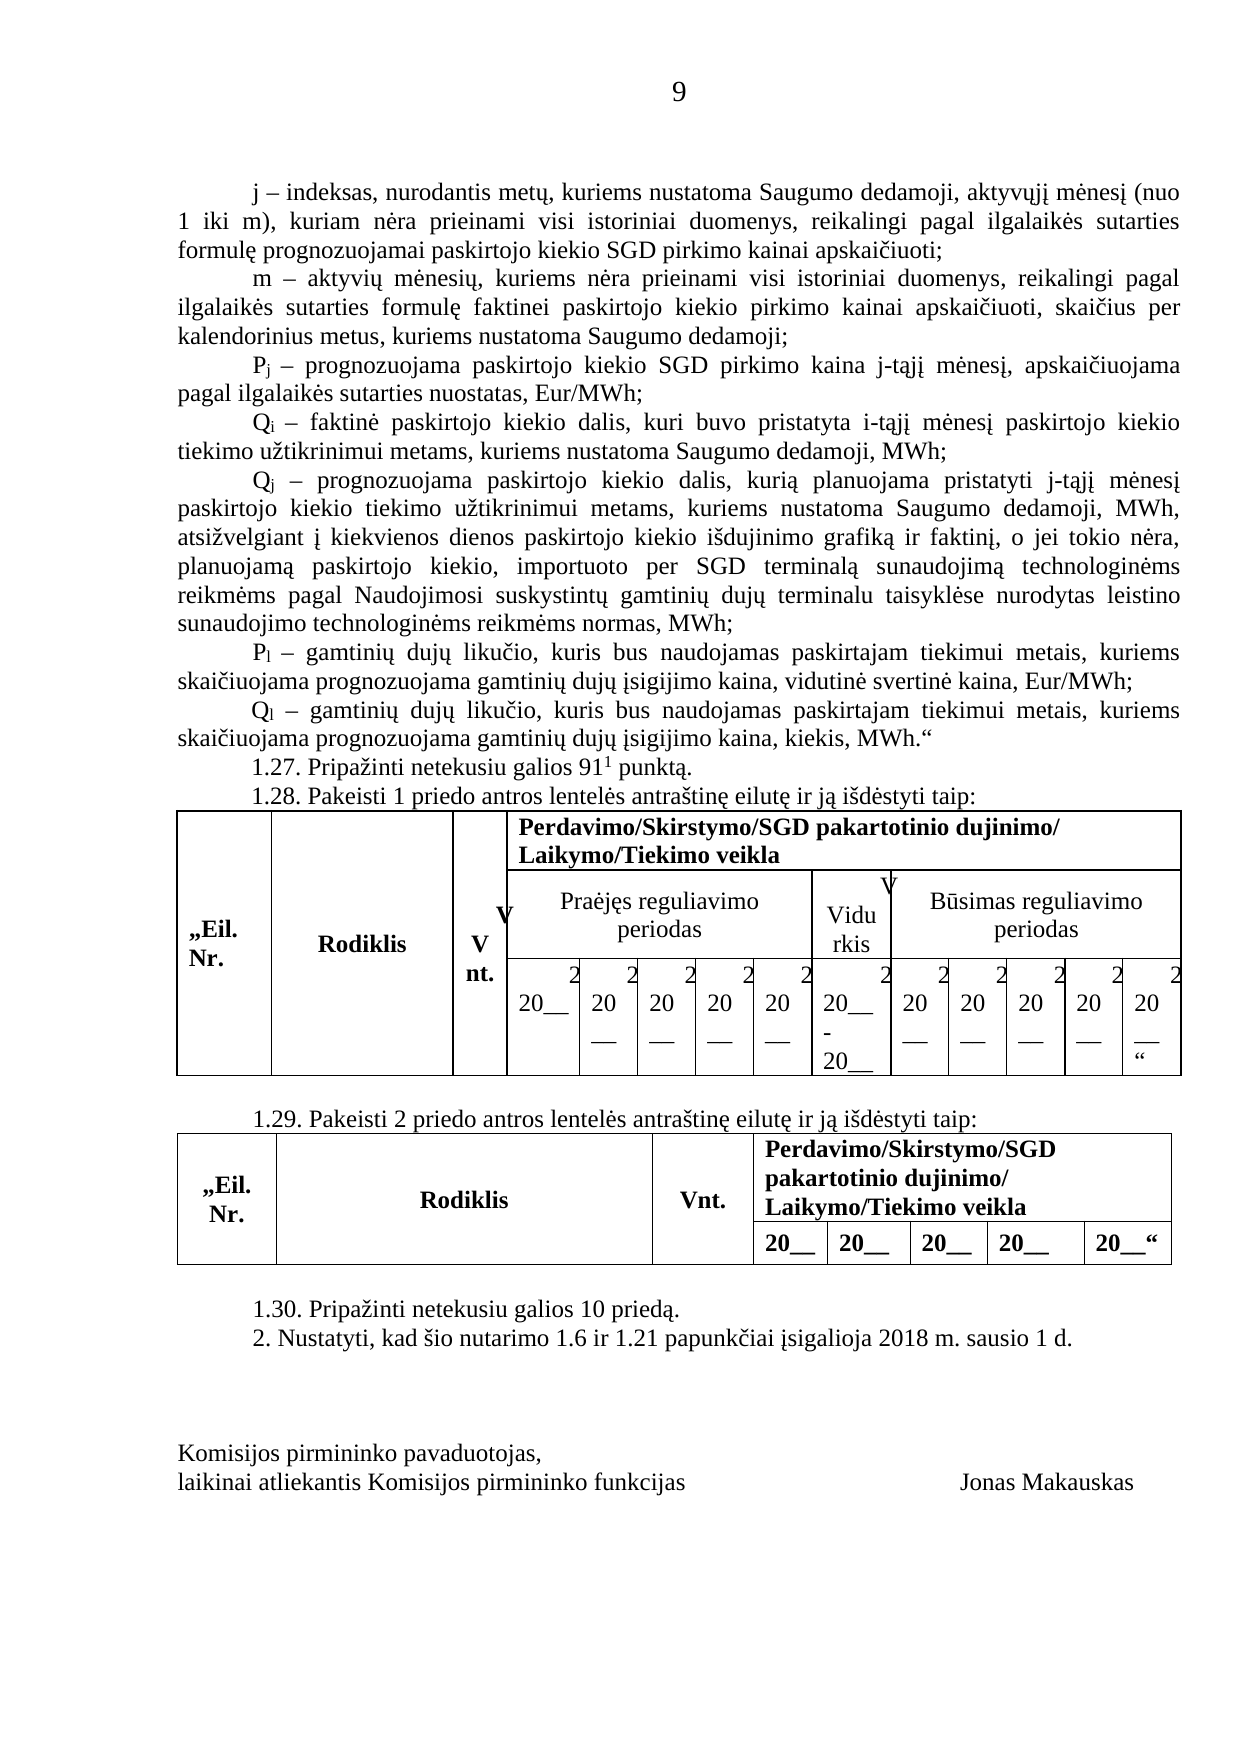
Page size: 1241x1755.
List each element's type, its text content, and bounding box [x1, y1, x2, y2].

table_cell 20__ [988, 1222, 1084, 1264]
table_cell Praėjęs reguliavimo periodas [508, 871, 811, 958]
text laikinai atliekantis Komisijos pirmininko funkcijas Jonas Makauskas [177, 1467, 1181, 1495]
table_header Perdavimo/Skirstymo/SGD pakartotinio dujinimo/ Laikymo/Tiekimo veikla [754, 1134, 1171, 1221]
table_cell 20__ [754, 1222, 827, 1264]
table_cell 220__-20__ [813, 959, 890, 1075]
text 1.29. Pakeisti 2 priedo antros lentelės antraštinę eilutę ir ją išdėstyti taip: [177, 1104, 1181, 1133]
table_cell 20__“ [1085, 1222, 1171, 1264]
text Komisijos pirmininko pavaduotojas, [177, 1438, 1181, 1467]
table_header Perdavimo/Skirstymo/SGD pakartotinio dujinimo/ Laikymo/Tiekimo veikla [508, 812, 1180, 869]
table_cell 220__ [754, 959, 811, 1075]
text j – indeksas, nurodantis metų, kuriems nustatoma Saugumo dedamoji, aktyvųjį mėnesį (nuo 1 iki m), kuriam nėra prieinami visi istoriniai duomenys, reikalingi pagal ilgalaikės sutarties formulę prognozuojamai paskirtojo kiekio SGD pirkimo kainai apskaičiuoti; [177, 177, 1181, 263]
table_header Vnt. [653, 1134, 753, 1264]
text 2. Nustatyti, kad šio nutarimo 1.6 ir 1.21 papunkčiai įsigalioja 2018 m. sausio 1 d. [177, 1323, 1181, 1352]
table_cell 220__ [1066, 959, 1122, 1075]
table_header Rodiklis [272, 812, 452, 1075]
table_cell VVidurkis [813, 871, 890, 958]
text Ql – gamtinių dujų likučio, kuris bus naudojamas paskirtajam tiekimui metais, kuriems skaičiuojama prognozuojama gamtinių dujų įsigijimo kaina, kiekis, MWh.“ [177, 695, 1181, 752]
table_cell 20__ [828, 1222, 910, 1264]
text Pj – prognozuojama paskirtojo kiekio SGD pirkimo kaina j-tąjį mėnesį, apskaičiuojama pagal ilgalaikės sutarties nuostatas, Eur/MWh; [177, 350, 1181, 407]
table_cell 220__ [638, 959, 695, 1075]
table_cell 220__ [949, 959, 1006, 1075]
table_cell 220__ [1007, 959, 1064, 1075]
table_cell 220__“ [1123, 959, 1180, 1075]
table_cell 220__ [892, 959, 948, 1075]
text 1.30. Pripažinti netekusiu galios 10 priedą. [177, 1294, 1181, 1323]
text 1.28. Pakeisti 1 priedo antros lentelės antraštinę eilutę ir ją išdėstyti taip: [177, 781, 1181, 810]
text m – aktyvių mėnesių, kuriems nėra prieinami visi istoriniai duomenys, reikalingi pagal ilgalaikės sutarties formulę faktinei paskirtojo kiekio pirkimo kainai apskaičiuoti, skaičius per kalendorinius metus, kuriems nustatoma Saugumo dedamoji; [177, 263, 1181, 350]
table_cell 20__ [911, 1222, 987, 1264]
table_cell Būsimas reguliavimo periodas [892, 871, 1180, 958]
text Qi – faktinė paskirtojo kiekio dalis, kuri buvo pristatyta i-tąjį mėnesį paskirtojo kiekio tiekimo užtikrinimui metams, kuriems nustatoma Saugumo dedamoji, MWh; [177, 407, 1181, 465]
table_header „Eil. Nr. [178, 812, 271, 1075]
text Qj – prognozuojama paskirtojo kiekio dalis, kurią planuojama pristatyti j-tąjį mėnesį paskirtojo kiekio tiekimo užtikrinimui metams, kuriems nustatoma Saugumo dedamoji, MWh, atsižvelgiant į kiekvienos dienos paskirtojo kiekio išdujinimo grafiką ir faktinį, o jei tokio nėra, planuojamą paskirtojo kiekio, importuoto per SGD terminalą sunaudojimą technologinėms reikmėms pagal Naudojimosi suskystintų gamtinių dujų terminalu taisyklėse nurodytas leistino sunaudojimo technologinėms reikmėms normas, MWh; [177, 465, 1181, 637]
table_cell 220__ [580, 959, 637, 1075]
table_header Rodiklis [277, 1134, 652, 1264]
table_header „Eil. Nr. [178, 1134, 276, 1264]
table_cell 220__ [508, 959, 579, 1075]
table_cell 220__ [696, 959, 753, 1075]
table_header VVnt. [454, 812, 506, 1075]
text 1.27. Pripažinti netekusiu galios 911 punktą. [177, 752, 1181, 781]
text Pl – gamtinių dujų likučio, kuris bus naudojamas paskirtajam tiekimui metais, kuriems skaičiuojama prognozuojama gamtinių dujų įsigijimo kaina, vidutinė svertinė kaina, Eur/MWh; [177, 637, 1181, 695]
